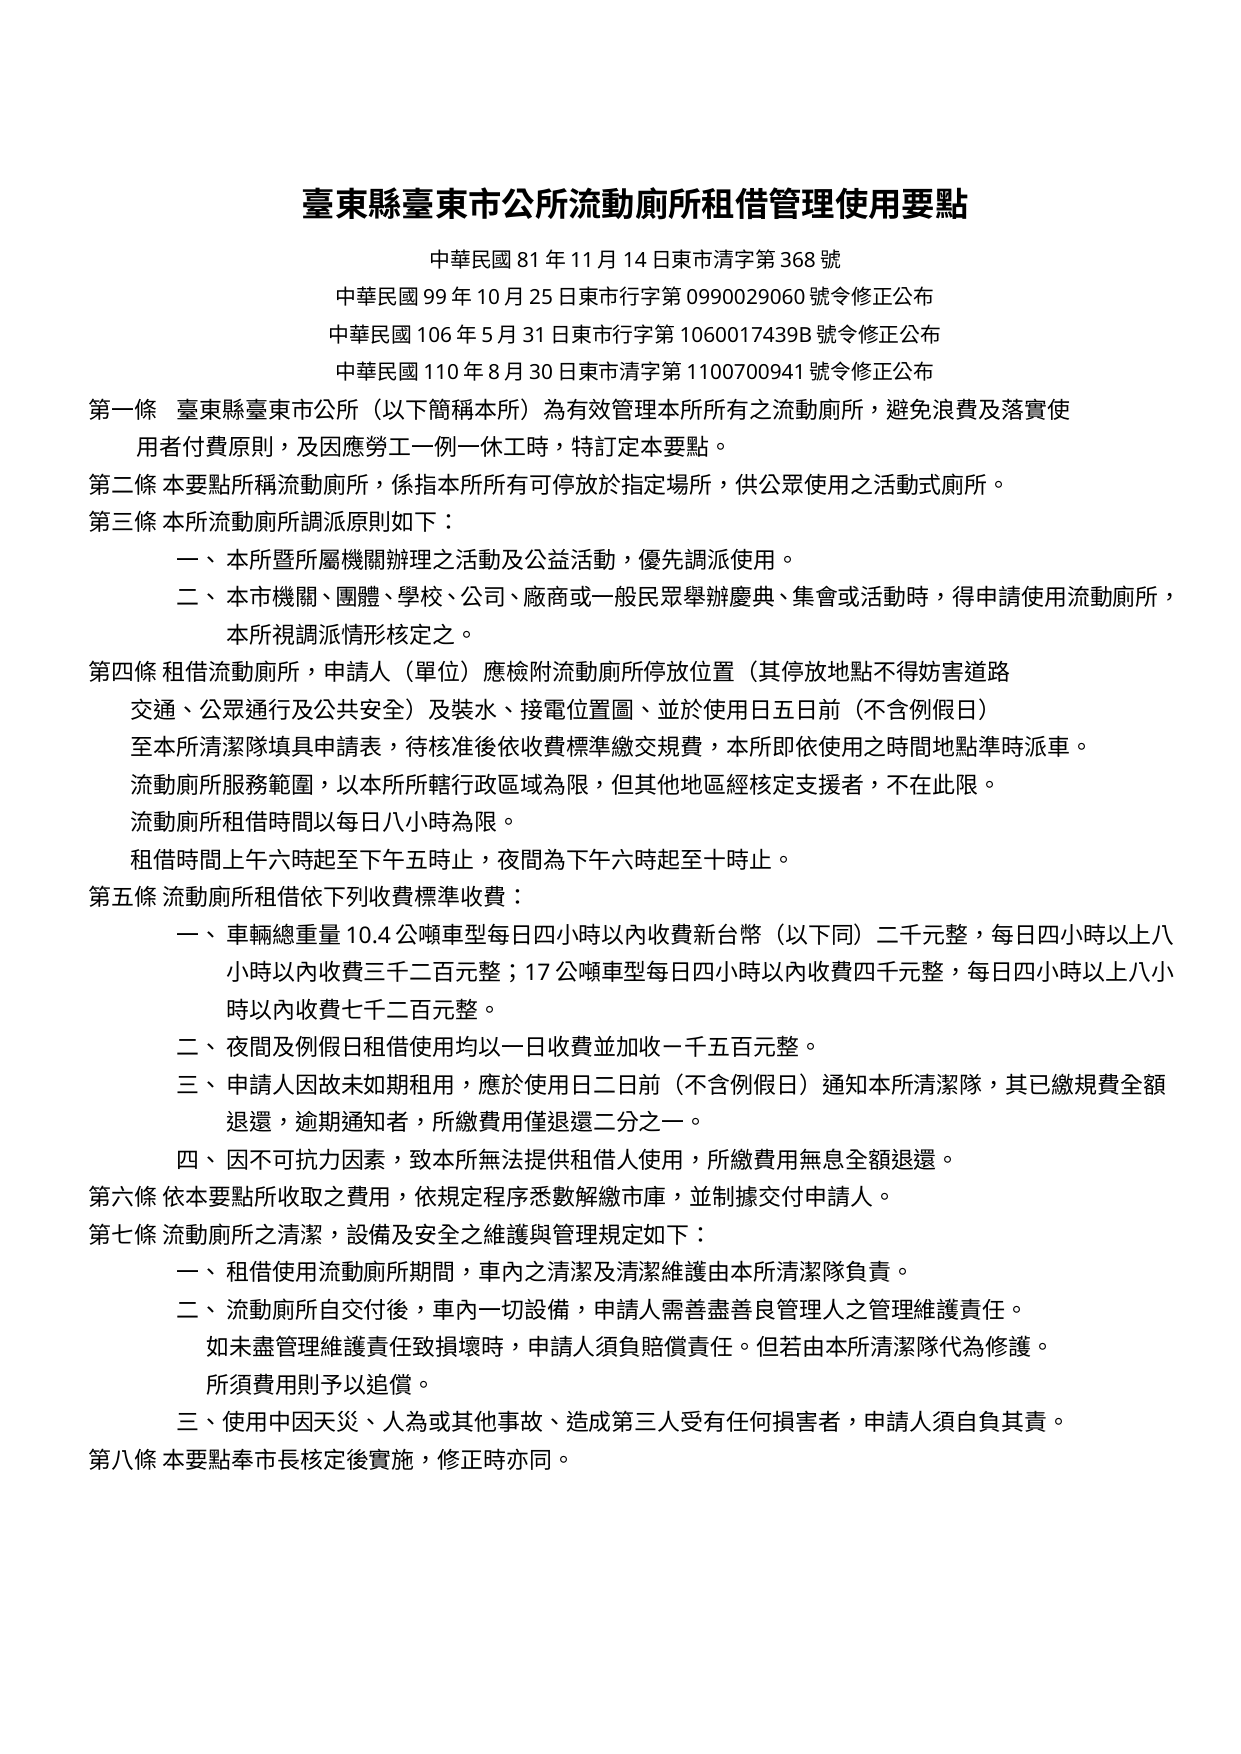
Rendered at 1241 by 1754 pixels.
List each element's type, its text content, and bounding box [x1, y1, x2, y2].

list 夜間及例假日租借使用均以一日收費並加收ㄧ千五百元整。 [176, 1027, 1181, 1064]
list 申請人因故未如期租用，應於使用日二日前（不含例假日）通知本所清潔隊，其已繳規費全額退還，逾期通知者，所繳費用僅退還二分之一。 [176, 1064, 1181, 1139]
list 因不可抗力因素，致本所無法提供租借人使用，所繳費用無息全額退還。 [176, 1139, 1181, 1177]
text 所須費用則予以追償。 [176, 1364, 1181, 1402]
list 本市機關、團體、學校、公司、廠商或一般民眾舉辦慶典、集會或活動時，得申請使用流動廁所，本所視調派情形核定之。 [176, 577, 1181, 652]
text 用者付費原則，及因應勞工一例一休工時，特訂定本要點。 [89, 427, 1181, 464]
list 臺東縣臺東市公所（以下簡稱本所）為有效管理本所所有之流動廁所，避免浪費及落實使 [89, 389, 1181, 427]
list 租借使用流動廁所期間，車內之清潔及清潔維護由本所清潔隊負責。 [176, 1252, 1181, 1289]
text 如未盡管理維護責任致損壞時，申請人須負賠償責任。但若由本所清潔隊代為修護。 [176, 1327, 1181, 1364]
text 中華民國99年10月25日東市行字第0990029060號令修正公布 [89, 277, 1181, 314]
list 流動廁所自交付後，車內一切設備，申請人需善盡善良管理人之管理維護責任。 [176, 1289, 1181, 1327]
text 租借時間上午六時起至下午五時止，夜間為下午六時起至十時止。 [89, 839, 1181, 877]
text 中華民國81年11月14日東市清字第368號 [89, 239, 1181, 277]
text 第三條 本所流動廁所調派原則如下： [89, 502, 1181, 539]
text 交通、公眾通行及公共安全）及裝水、接電位置圖、並於使用日五日前（不含例假日） [89, 689, 1181, 727]
text 流動廁所服務範圍，以本所所轄行政區域為限，但其他地區經核定支援者，不在此限。 [89, 764, 1181, 802]
text 三、使用中因天災、人為或其他事故、造成第三人受有任何損害者，申請人須自負其責。 [176, 1402, 1181, 1439]
text 至本所清潔隊填具申請表，待核准後依收費標準繳交規費，本所即依使用之時間地點準時派車。 [89, 727, 1181, 764]
list 本所暨所屬機關辦理之活動及公益活動，優先調派使用。 [176, 539, 1181, 577]
text 臺東縣臺東市公所流動廁所租借管理使用要點 [89, 164, 1181, 239]
text 第八條 本要點奉市長核定後實施，修正時亦同。 [89, 1439, 1181, 1477]
text 第五條 流動廁所租借依下列收費標準收費： [89, 877, 1181, 914]
list 車輛總重量10.4公噸車型每日四小時以內收費新台幣（以下同）二千元整，每日四小時以上八小時以內收費三千二百元整；17公噸車型每日四小時以內收費四千元整，每日四小時以上八小時以內收費七千二百元整。 [176, 914, 1181, 1027]
text 流動廁所租借時間以每日八小時為限。 [89, 802, 1181, 839]
text 中華民國106年5月31日東市行字第1060017439B號令修正公布 [89, 314, 1181, 352]
text 中華民國110年8月30日東市清字第1100700941號令修正公布 [89, 352, 1181, 389]
text 第七條 流動廁所之清潔，設備及安全之維護與管理規定如下： [89, 1214, 1181, 1252]
text 第六條 依本要點所收取之費用，依規定程序悉數解繳市庫，並制據交付申請人。 [89, 1177, 1181, 1214]
text 第二條 本要點所稱流動廁所，係指本所所有可停放於指定場所，供公眾使用之活動式廁所。 [89, 464, 1181, 502]
text 第四條 租借流動廁所，申請人（單位）應檢附流動廁所停放位置（其停放地點不得妨害道路 [89, 652, 1181, 689]
